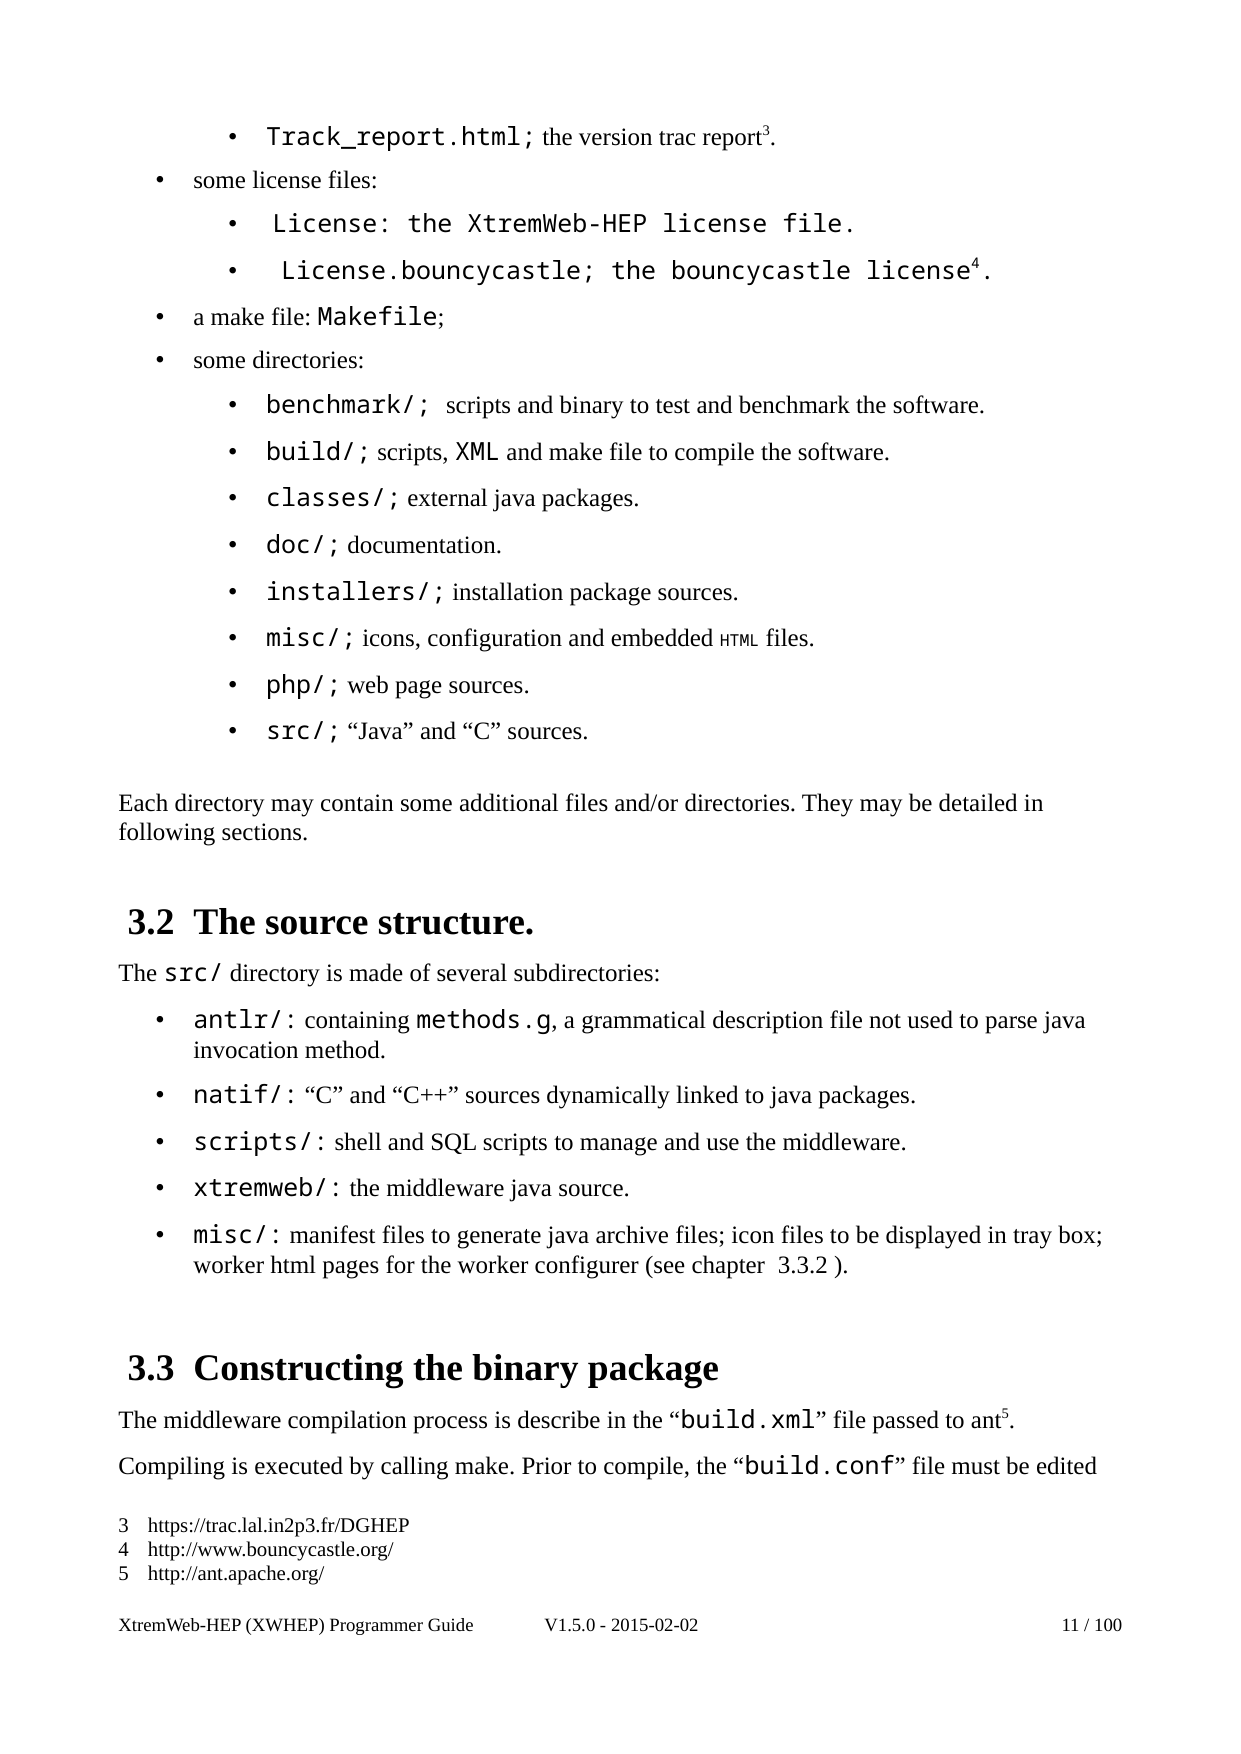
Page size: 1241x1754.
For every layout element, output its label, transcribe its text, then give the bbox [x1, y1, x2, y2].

subtitle The source structure. [118, 899, 1122, 942]
list src/; “Java” and “C” sources. [228, 713, 1122, 747]
list a make file: Makefile; [156, 299, 1122, 333]
list scripts/: shell and SQL scripts to manage and use the middleware. [156, 1123, 1122, 1157]
list License.bouncycastle; the bouncycastle license. [228, 252, 1122, 287]
list Track_report.html; the version trac report. [228, 118, 1122, 152]
list antlr/: containing methods.g, a grammatical description file not used to parse java invocation method. [156, 1002, 1122, 1064]
list License: the XtremWeb-HEP license file. [228, 206, 1122, 240]
text http://ant.apache.org/ [118, 1561, 1122, 1585]
list php/; web page sources. [228, 666, 1122, 700]
list installers/; installation package sources. [228, 573, 1122, 607]
text The src/ directory is made of several subdirectories: [118, 955, 1122, 989]
list natif/: “C” and “C++” sources dynamically linked to java packages. [156, 1077, 1122, 1111]
subtitle Constructing the binary package [118, 1346, 1122, 1389]
list misc/; icons, configuration and embedded html files. [228, 620, 1122, 654]
list classes/; external java packages. [228, 480, 1122, 514]
list misc/: manifest files to generate java archive files; icon files to be displayed in tray box; worker html pages for the worker configurer (see chapter 3.3.2). [156, 1217, 1122, 1279]
text Compiling is executed by calling make. Prior to compile, the “build.conf” file must be edited [118, 1448, 1122, 1482]
list build/; scripts, XML and make file to compile the software. [228, 433, 1122, 467]
list some license files: [156, 165, 1122, 193]
list https://trac.lal.in2p3.fr/DGHEP [118, 1513, 1122, 1537]
list benchmark/; scripts and binary to test and benchmark the software. [228, 387, 1122, 421]
text Each directory may contain some additional files and/or directories. They may be detailed in following sections. [118, 788, 1122, 846]
list xtremweb/: the middleware java source. [156, 1170, 1122, 1204]
text The middleware compilation process is describe in the “build.xml” file passed to ant. [118, 1401, 1122, 1435]
list some directories: [156, 346, 1122, 374]
list doc/; documentation. [228, 527, 1122, 561]
list http://www.bouncycastle.org/ [118, 1537, 1122, 1561]
